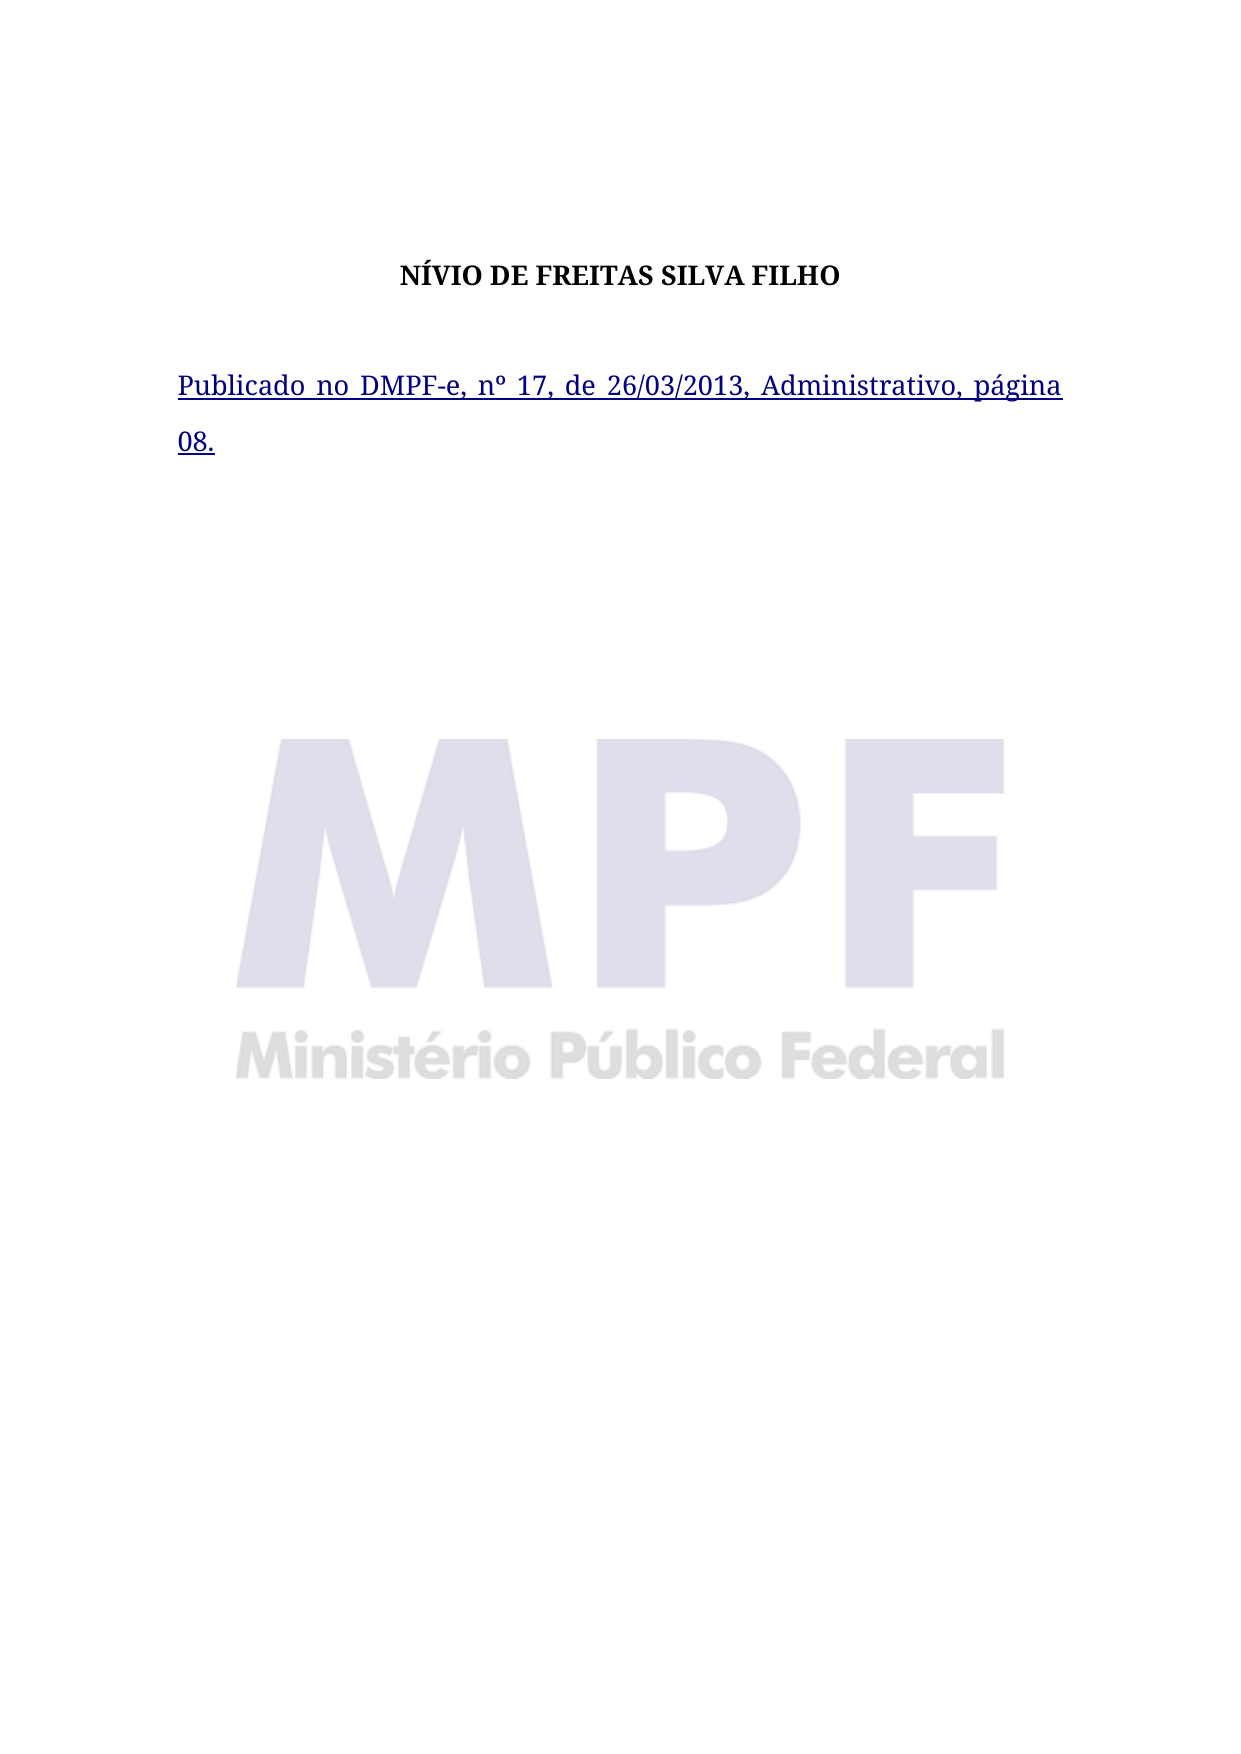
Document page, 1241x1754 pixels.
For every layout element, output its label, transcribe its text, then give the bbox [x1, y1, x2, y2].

text Publicado no DMPF-e, nº 17, de 26/03/2013, Administrativo, página [177, 367, 1063, 398]
text NÍVIO DE FREITAS SILVA FILHO [177, 256, 1063, 293]
text 08. [177, 399, 1063, 459]
picture [236, 739, 1004, 1079]
